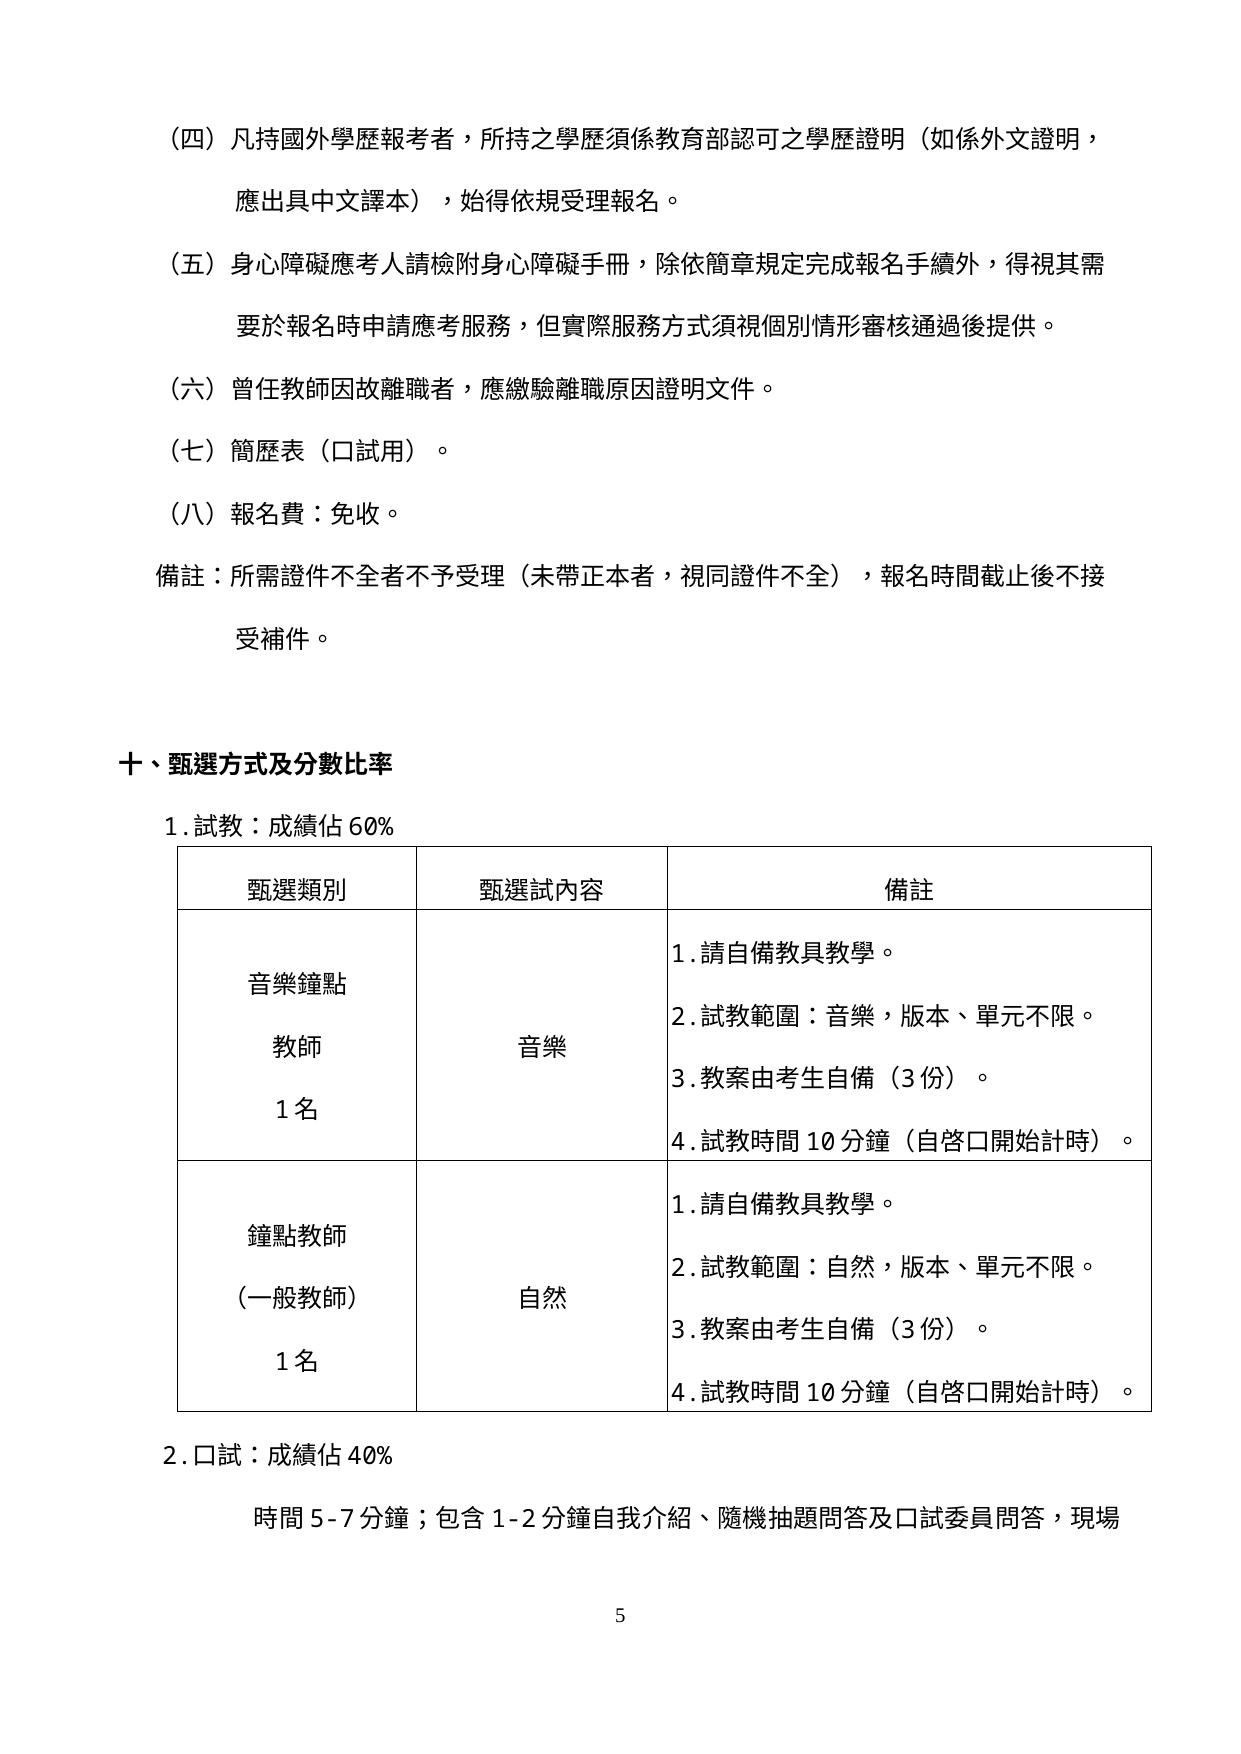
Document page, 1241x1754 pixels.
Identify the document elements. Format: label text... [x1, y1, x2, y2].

text （七）簡歷表（口試用）。 [156, 408, 1122, 471]
table_header 備註 [668, 847, 1151, 909]
text 1.試教：成績佔60% [118, 783, 1122, 846]
table_cell 音樂鐘點 教師 1名 [178, 910, 416, 1160]
text （四）凡持國外學歷報考者，所持之學歷須係教育部認可之學歷證明（如係外文證明，應出具中文譯本），始得依規受理報名。 [156, 96, 1122, 221]
table_cell 鐘點教師 （一般教師） 1名 [178, 1161, 416, 1411]
text 十、甄選方式及分數比率 [118, 721, 1122, 783]
text 時間5-7分鐘；包含1-2分鐘自我介紹、隨機抽題問答及口試委員問答，現場 [162, 1475, 1122, 1537]
table_cell 音樂 [417, 910, 667, 1160]
text （五）身心障礙應考人請檢附身心障礙手冊，除依簡章規定完成報名手續外，得視其需要於報名時申請應考服務，但實際服務方式須視個別情形審核通過後提供。 [156, 221, 1122, 346]
table_cell 1.請自備教具教學。 2.試教範圍：音樂，版本、單元不限。 3.教案由考生自備（3份）。 4.試教時間10分鐘（自啓口開始計時）。 [668, 910, 1151, 1160]
table_cell 自然 [417, 1161, 667, 1411]
text （六）曾任教師因故離職者，應繳驗離職原因證明文件。 [156, 346, 1122, 408]
table_header 甄選類別 [178, 847, 416, 909]
table_cell 1.請自備教具教學。 2.試教範圍：自然，版本、單元不限。 3.教案由考生自備（3份）。 4.試教時間10分鐘（自啓口開始計時）。 [668, 1161, 1151, 1411]
text 2.口試：成績佔40% [162, 1412, 1122, 1475]
text （八）報名費：免收。 [156, 471, 1122, 533]
table_header 甄選試內容 [417, 847, 667, 909]
text 備註：所需證件不全者不予受理（未帶正本者，視同證件不全），報名時間截止後不接受補件。 [156, 533, 1122, 658]
